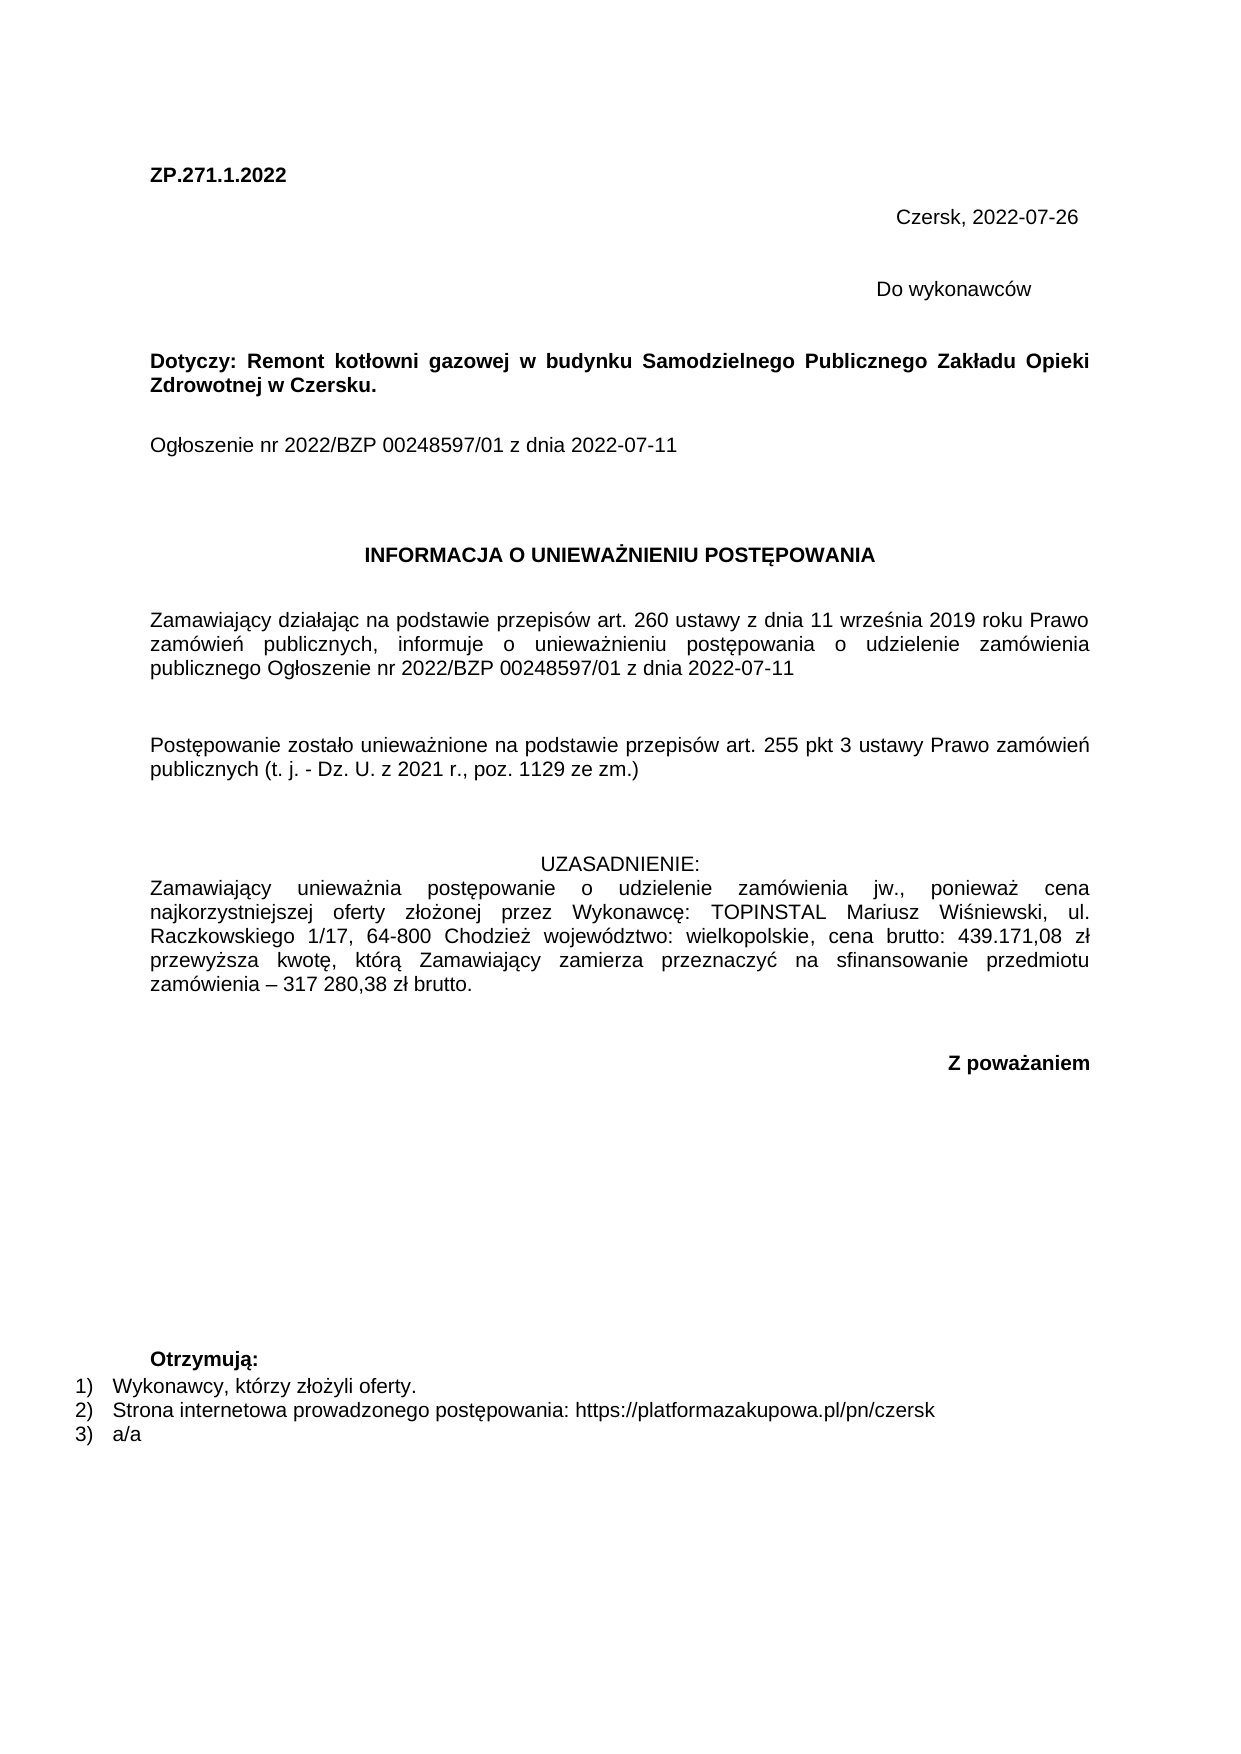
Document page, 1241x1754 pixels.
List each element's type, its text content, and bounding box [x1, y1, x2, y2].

text Z poważaniem [150, 1051, 1090, 1075]
text Ogłoszenie nr 2022/BZP 00248597/01 z dnia 2022-07-11 [150, 433, 1090, 457]
text ZP.271.1.2022 [150, 162, 1090, 186]
subtitle INFORMACJA O UNIEWAŻNIENIU POSTĘPOWANIA [150, 542, 1090, 566]
text Czersk, 2022-07-26 [150, 205, 1090, 229]
list Wykonawcy, którzy złożyli oferty. [75, 1374, 1090, 1398]
text UZASADNIENIE: [150, 852, 1090, 876]
text Postępowanie zostało unieważnione na podstawie przepisów art. 255 pkt 3 ustawy Prawo zamówień publicznych (t. j. - Dz. U. z 2021 r., poz. 1129 ze zm.) [150, 732, 1090, 780]
text Do wykonawców [519, 277, 1090, 301]
text Otrzymują: [150, 1346, 1090, 1370]
text Dotyczy: Remont kotłowni gazowej w budynku Samodzielnego Publicznego Zakładu Opieki Zdrowotnej w Czersku. [150, 349, 1090, 397]
text Zamawiający działając na podstawie przepisów art. 260 ustawy z dnia 11 września 2019 roku Prawo zamówień publicznych, informuje o unieważnieniu postępowania o udzielenie zamówienia publicznego Ogłoszenie nr 2022/BZP 00248597/01 z dnia 2022-07-11 [150, 607, 1090, 679]
list a/a [75, 1422, 1090, 1446]
text Zamawiający unieważnia postępowanie o udzielenie zamówienia jw., ponieważ cena najkorzystniejszej oferty złożonej przez Wykonawcę: TOPINSTAL Mariusz Wiśniewski, ul. Raczkowskiego 1/17, 64-800 Chodzież województwo: wielkopolskie, cena brutto: 439.171,08 zł przewyższa kwotę, którą Zamawiający zamierza przeznaczyć na sfinansowanie przedmiotu zamówienia – 317 280,38 zł brutto. [150, 876, 1090, 996]
list Strona internetowa prowadzonego postępowania: https://platformazakupowa.pl/pn/czersk [75, 1398, 1090, 1422]
